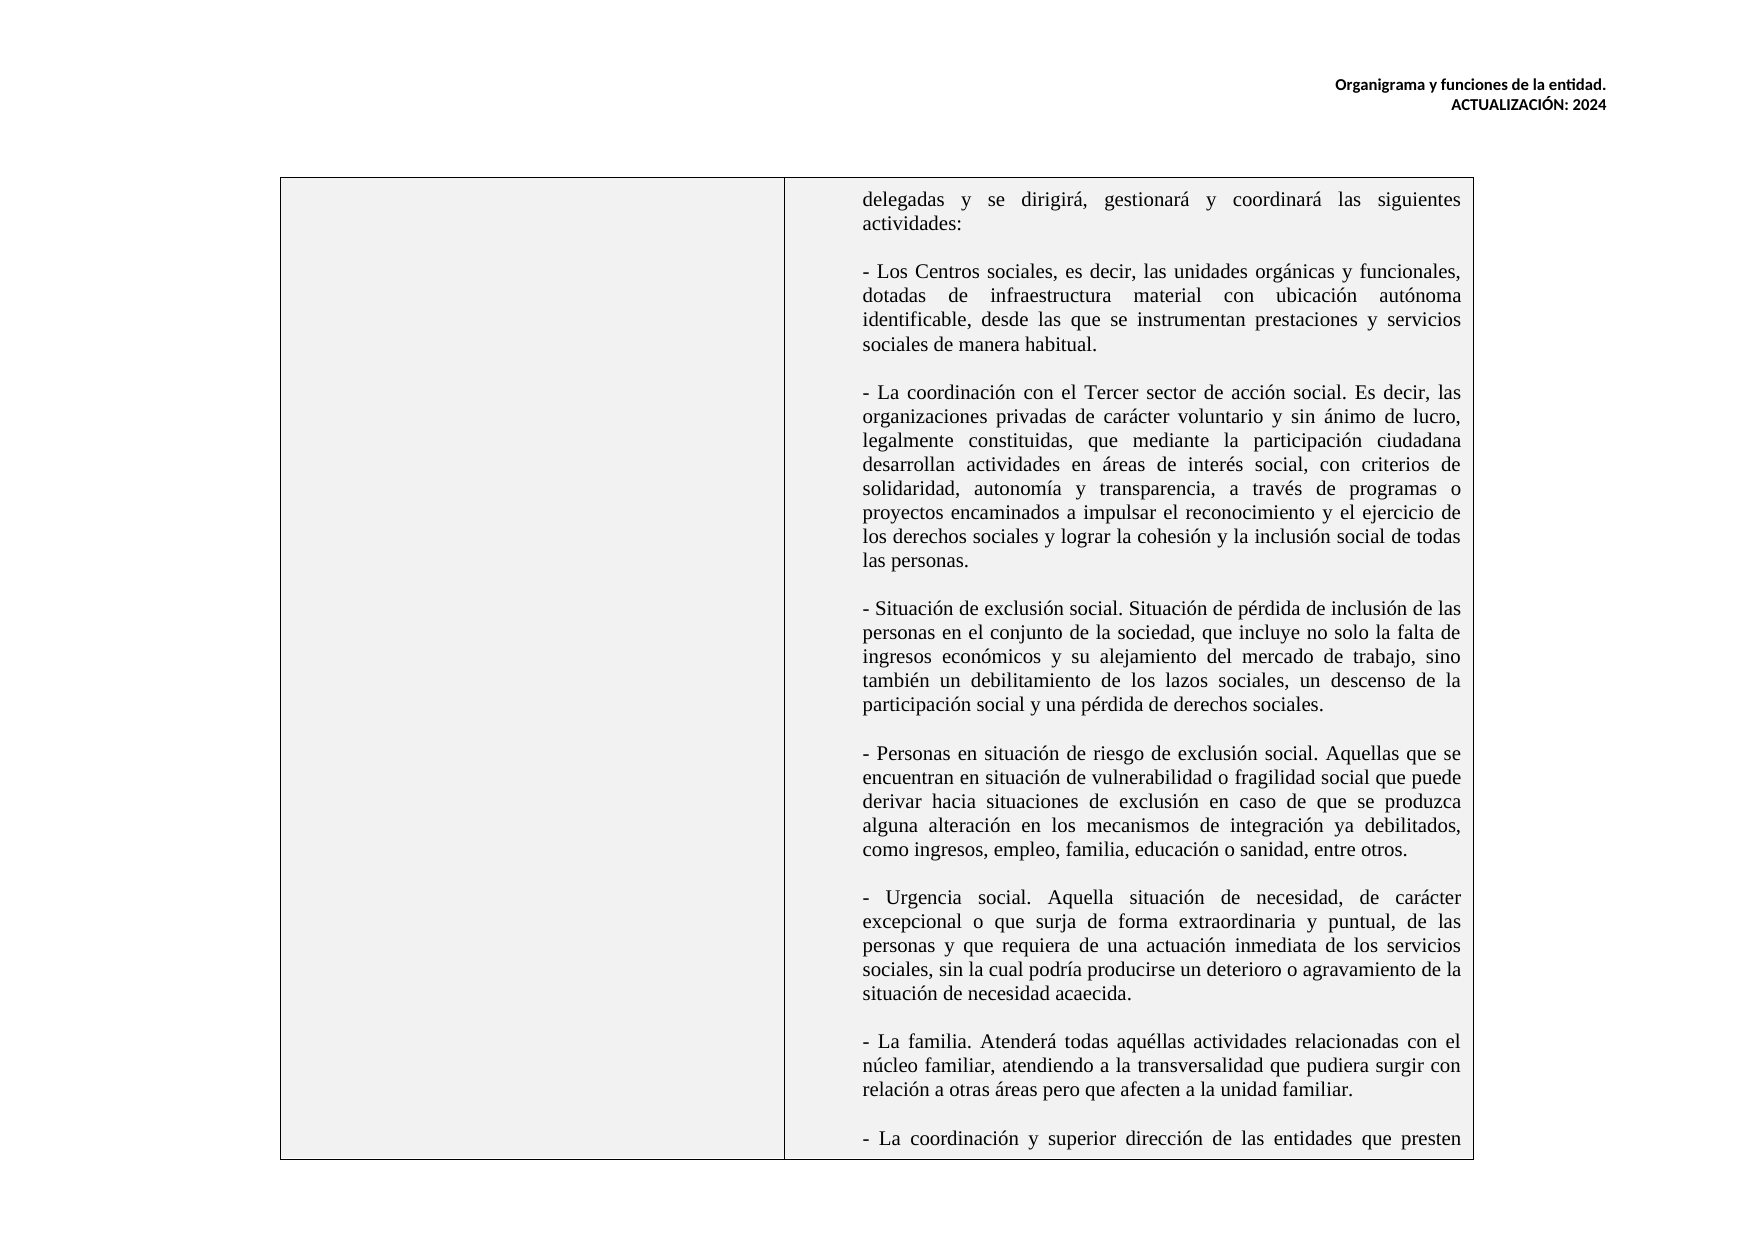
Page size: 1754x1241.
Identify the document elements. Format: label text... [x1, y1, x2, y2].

table_cell delegadas y se dirigirá, gestionará y coordinará las siguientes actividades: - Los Centros sociales, es decir, las unidades orgánicas y funcionales, dotadas de infraestructura material con ubicación autónoma identificable, desde las que se instrumentan prestaciones y servicios sociales de manera habitual. - La coordinación con el Tercer sector de acción social. Es decir, las organizaciones privadas de carácter voluntario y sin ánimo de lucro, legalmente constituidas, que mediante la participación ciudadana desarrollan actividades en áreas de interés social, con criterios de solidaridad, autonomía y transparencia, a través de programas o proyectos encaminados a impulsar el reconocimiento y el ejercicio de los derechos sociales y lograr la cohesión y la inclusión social de todas las personas. - Situación de exclusión social. Situación de pérdida de inclusión de las personas en el conjunto de la sociedad, que incluye no solo la falta de ingresos económicos y su alejamiento del mercado de trabajo, sino también un debilitamiento de los lazos sociales, un descenso de la participación social y una pérdida de derechos sociales. - Personas en situación de riesgo de exclusión social. Aquellas que se encuentran en situación de vulnerabilidad o fragilidad social que puede derivar hacia situaciones de exclusión en caso de que se produzca alguna alteración en los mecanismos de integración ya debilitados, como ingresos, empleo, familia, educación o sanidad, entre otros. - Urgencia social. Aquella situación de necesidad, de carácter excepcional o que surja de forma extraordinaria y puntual, de las personas y que requiera de una actuación inmediata de los servicios sociales, sin la cual podría producirse un deterioro o agravamiento de la situación de necesidad acaecida. - La familia. Atenderá todas aquéllas actividades relacionadas con el núcleo familiar, atendiendo a la transversalidad que pudiera surgir con relación a otras áreas pero que afecten a la unidad familiar. - La coordinación y superior dirección de las entidades que presten [785, 178, 1473, 1158]
table_cell [281, 178, 784, 1158]
